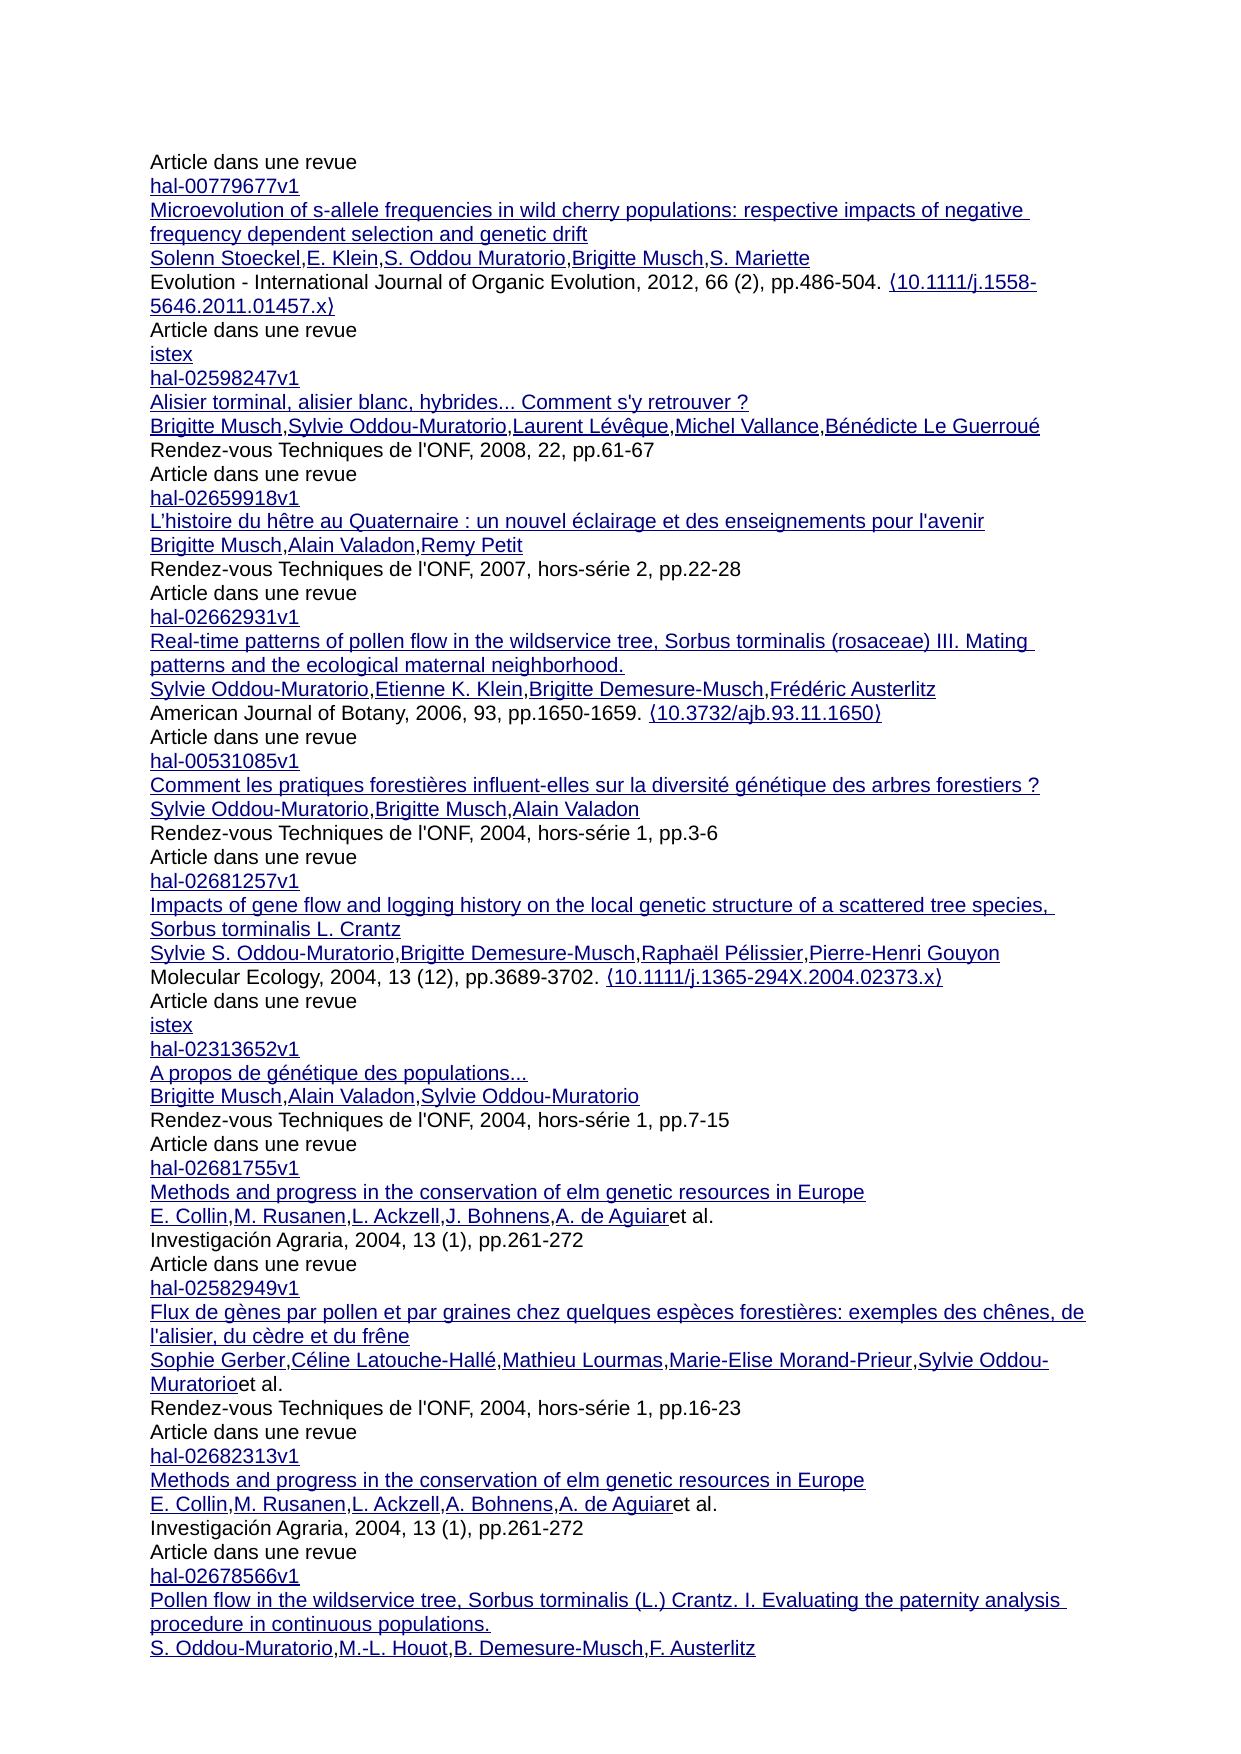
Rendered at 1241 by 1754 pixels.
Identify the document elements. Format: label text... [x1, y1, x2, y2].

table_cell Methods and progress in the conservation of elm genetic resources in Europe E. Collin,M. Rusanen,L. Ackzell,A. Bohnens,A. de Aguiaret al. Investigación Agraria, 2004, 13 (1), pp.261-272 Article dans une revue hal-02678566v1 [150, 1468, 1090, 1587]
table_cell Article dans une revue hal-00779677v1 [150, 150, 1090, 198]
table_cell Pollen flow in the wildservice tree, Sorbus torminalis (L.) Crantz. I. Evaluating the paternity analysis procedure in continuous populations. S. Oddou-Muratorio,M.-L. Houot,B. Demesure-Musch,F. Austerlitz [150, 1588, 1090, 1659]
table_cell Real-time patterns of pollen flow in the wildservice tree, Sorbus torminalis (rosaceae) III. Mating patterns and the ecological maternal neighborhood. Sylvie Oddou-Muratorio,Etienne K. Klein,Brigitte Demesure-Musch,Frédéric Austerlitz American Journal of Botany, 2006, 93, pp.1650-1659. ⟨10.3732/ajb.93.11.1650⟩ Article dans une revue hal-00531085v1 [150, 629, 1090, 773]
table_cell A propos de génétique des populations... Brigitte Musch,Alain Valadon,Sylvie Oddou-Muratorio Rendez-vous Techniques de l'ONF, 2004, hors-série 1, pp.7-15 Article dans une revue hal-02681755v1 [150, 1060, 1090, 1180]
table_cell L’histoire du hêtre au Quaternaire : un nouvel éclairage et des enseignements pour l'avenir Brigitte Musch,Alain Valadon,Remy Petit Rendez-vous Techniques de l'ONF, 2007, hors-série 2, pp.22-28 Article dans une revue hal-02662931v1 [150, 509, 1090, 629]
table_cell Alisier torminal, alisier blanc, hybrides... Comment s'y retrouver ? Brigitte Musch,Sylvie Oddou-Muratorio,Laurent Lévêque,Michel Vallance,Bénédicte Le Guerroué Rendez-vous Techniques de l'ONF, 2008, 22, pp.61-67 Article dans une revue hal-02659918v1 [150, 390, 1090, 509]
table_cell Methods and progress in the conservation of elm genetic resources in Europe E. Collin,M. Rusanen,L. Ackzell,J. Bohnens,A. de Aguiaret al. Investigación Agraria, 2004, 13 (1), pp.261-272 Article dans une revue hal-02582949v1 [150, 1180, 1090, 1300]
table_cell Flux de gènes par pollen et par graines chez quelques espèces forestières: exemples des chênes, de l'alisier, du cèdre et du frêne Sophie Gerber,Céline Latouche-Hallé,Mathieu Lourmas,Marie-Elise Morand-Prieur,Sylvie Oddou-Muratorioet al. Rendez-vous Techniques de l'ONF, 2004, hors-série 1, pp.16-23 Article dans une revue hal-02682313v1 [150, 1300, 1090, 1468]
table_cell Comment les pratiques forestières influent-elles sur la diversité génétique des arbres forestiers ? Sylvie Oddou-Muratorio,Brigitte Musch,Alain Valadon Rendez-vous Techniques de l'ONF, 2004, hors-série 1, pp.3-6 Article dans une revue hal-02681257v1 [150, 773, 1090, 893]
table_cell Microevolution of s-allele frequencies in wild cherry populations: respective impacts of negative frequency dependent selection and genetic drift Solenn Stoeckel,E. Klein,S. Oddou Muratorio,Brigitte Musch,S. Mariette Evolution - International Journal of Organic Evolution, 2012, 66 (2), pp.486-504. ⟨10.1111/j.1558-5646.2011.01457.x⟩ Article dans une revue istex hal-02598247v1 [150, 198, 1090, 389]
table_cell Impacts of gene flow and logging history on the local genetic structure of a scattered tree species, Sorbus torminalis L. Crantz Sylvie S. Oddou-Muratorio,Brigitte Demesure-Musch,Raphaël Pélissier,Pierre-Henri Gouyon Molecular Ecology, 2004, 13 (12), pp.3689-3702. ⟨10.1111/j.1365-294X.2004.02373.x⟩ Article dans une revue istex hal-02313652v1 [150, 893, 1090, 1060]
